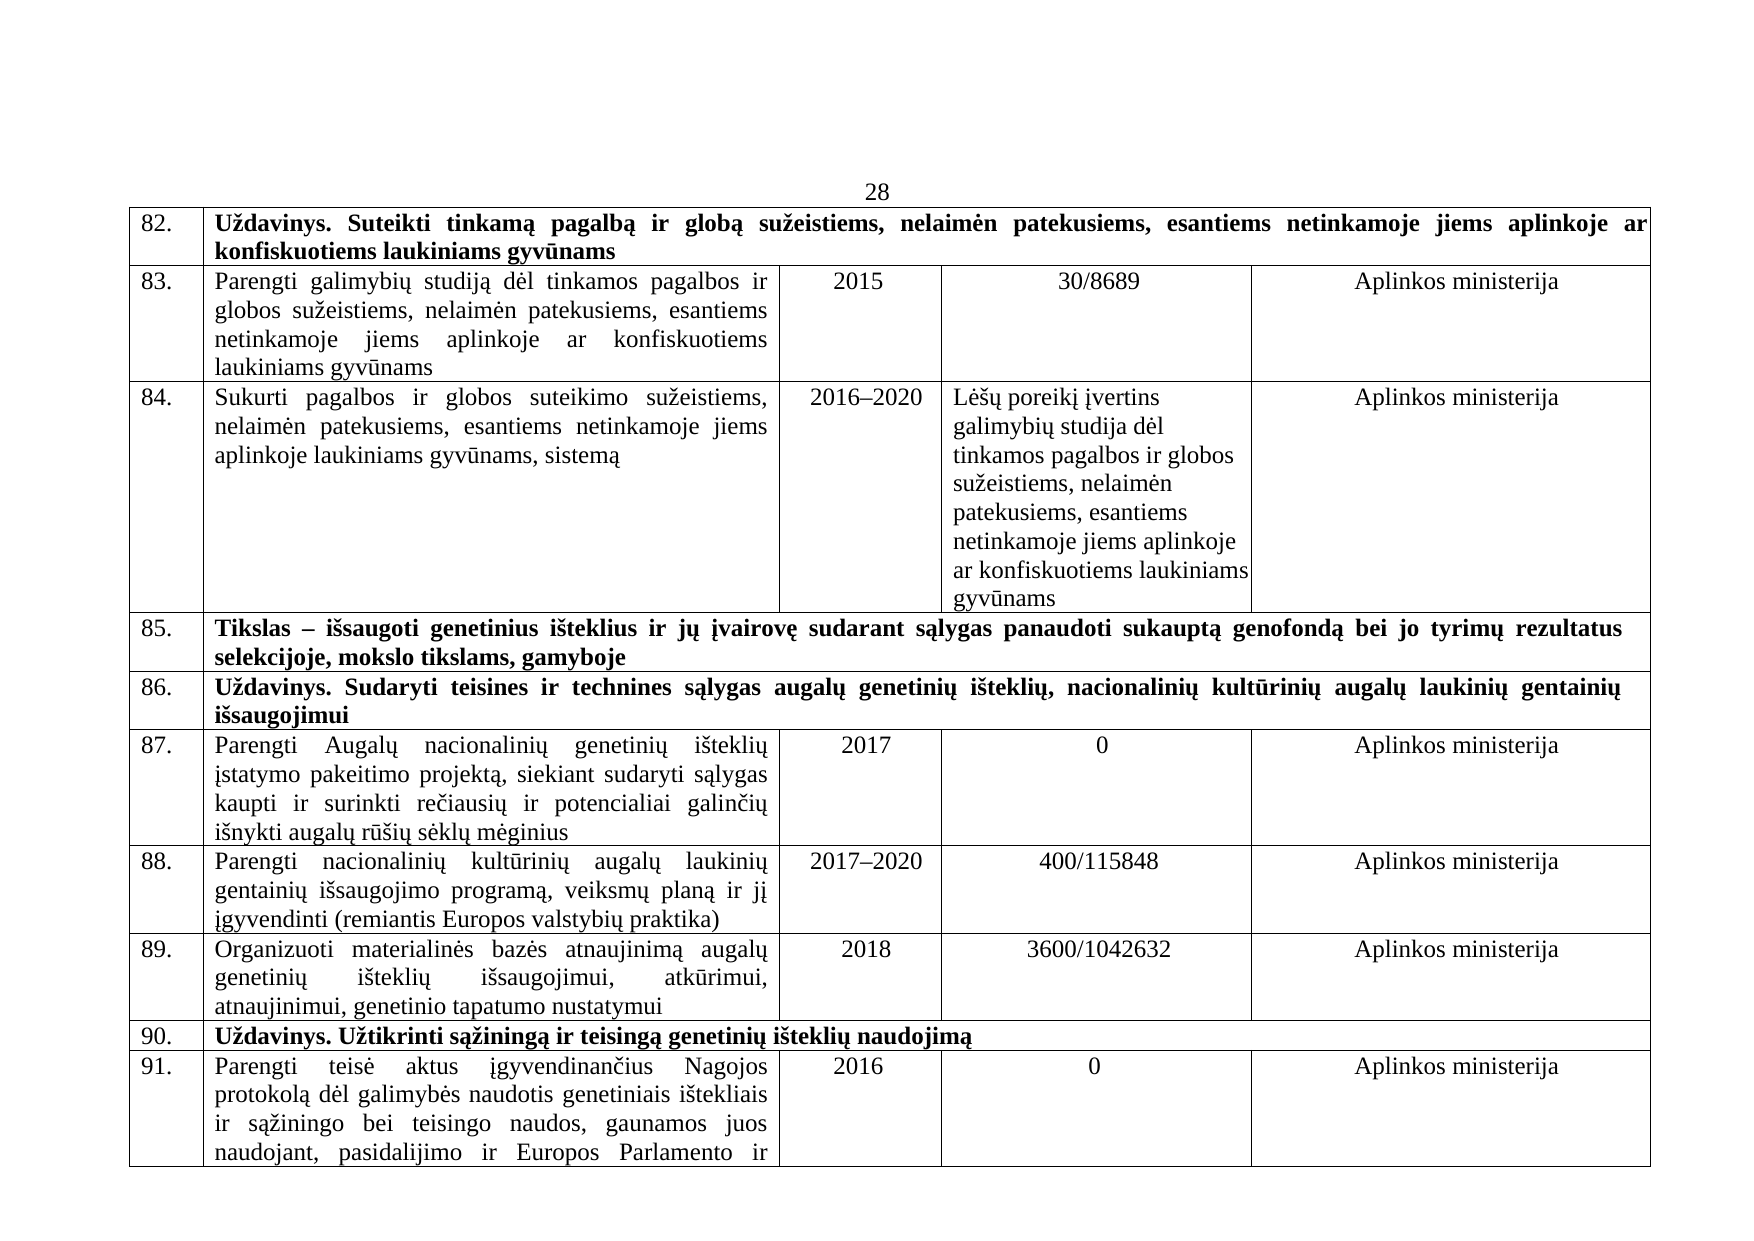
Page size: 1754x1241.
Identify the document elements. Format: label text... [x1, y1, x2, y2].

table_cell 2018 [780, 934, 941, 1020]
table_cell 3600/1042632 [942, 934, 1251, 1020]
table_cell 87. [130, 730, 203, 845]
table_cell Parengti nacionalinių kultūrinių augalų laukinių gentainių išsaugojimo programą, veiksmų planą ir jį įgyvendinti (remiantis Europos valstybių praktika) [204, 846, 779, 933]
table_cell Parengti Augalų nacionalinių genetinių išteklių įstatymo pakeitimo projektą, siekiant sudaryti sąlygas kaupti ir surinkti rečiausių ir potencialiai galinčių išnykti augalų rūšių sėklų mėginius [204, 730, 779, 845]
table_cell 89. [130, 934, 203, 1020]
table_cell Sukurti pagalbos ir globos suteikimo sužeistiems, nelaimėn patekusiems, esantiems netinkamoje jiems aplinkoje laukiniams gyvūnams, sistemą [204, 382, 779, 612]
table_cell 2017 [780, 730, 941, 845]
table_cell Aplinkos ministerija [1252, 266, 1650, 381]
table_cell 0 [942, 730, 1251, 845]
table_cell 2015 [780, 266, 941, 381]
table_cell 88. [130, 846, 203, 933]
table_cell Parengti teisė aktus įgyvendinančius Nagojos protokolą dėl galimybės naudotis genetiniais ištekliais ir sąžiningo bei teisingo naudos, gaunamos juos naudojant, pasidalijimo ir Europos Parlamento ir [204, 1051, 779, 1166]
table_cell Aplinkos ministerija [1252, 730, 1650, 845]
table_cell 400/115848 [942, 846, 1251, 933]
table_cell Parengti galimybių studiją dėl tinkamos pagalbos ir globos sužeistiems, nelaimėn patekusiems, esantiems netinkamoje jiems aplinkoje ar konfiskuotiems laukiniams gyvūnams [204, 266, 779, 381]
table_cell 82. [130, 208, 203, 265]
table_cell Aplinkos ministerija [1252, 1051, 1650, 1166]
table_cell Uždavinys. Užtikrinti sąžiningą ir teisingą genetinių išteklių naudojimą [204, 1021, 1650, 1050]
table_cell Aplinkos ministerija [1252, 846, 1650, 933]
table_cell Uždavinys. Sudaryti teisines ir technines sąlygas augalų genetinių išteklių, nacionalinių kultūrinių augalų laukinių gentainių išsaugojimui [204, 672, 1650, 729]
table_cell Uždavinys. Suteikti tinkamą pagalbą ir globą sužeistiems, nelaimėn patekusiems, esantiems netinkamoje jiems aplinkoje ar konfiskuotiems laukiniams gyvūnams [204, 208, 1650, 265]
table_cell Tikslas – išsaugoti genetinius išteklius ir jų įvairovę sudarant sąlygas panaudoti sukauptą genofondą bei jo tyrimų rezultatus selekcijoje, mokslo tikslams, gamyboje [204, 613, 1650, 671]
table_cell 2016–2020 [780, 382, 941, 612]
table_cell 2016 [780, 1051, 941, 1166]
table_cell 86. [130, 672, 203, 729]
table_cell 90. [130, 1021, 203, 1050]
table_cell Lėšų poreikį įvertins galimybių studija dėl tinkamos pagalbos ir globos sužeistiems, nelaimėn patekusiems, esantiems netinkamoje jiems aplinkoje ar konfiskuotiems laukiniams gyvūnams [942, 382, 1251, 612]
table_cell Aplinkos ministerija [1252, 382, 1650, 612]
table_cell 83. [130, 266, 203, 381]
table_cell Aplinkos ministerija [1252, 934, 1650, 1020]
table_cell 85. [130, 613, 203, 671]
table_cell 84. [130, 382, 203, 612]
table_cell 0 [942, 1051, 1251, 1166]
table_cell 2017–2020 [780, 846, 941, 933]
table_cell 30/8689 [942, 266, 1251, 381]
table_cell 91. [130, 1051, 203, 1166]
table_cell Organizuoti materialinės bazės atnaujinimą augalų genetinių išteklių išsaugojimui, atkūrimui, atnaujinimui, genetinio tapatumo nustatymui [204, 934, 779, 1020]
